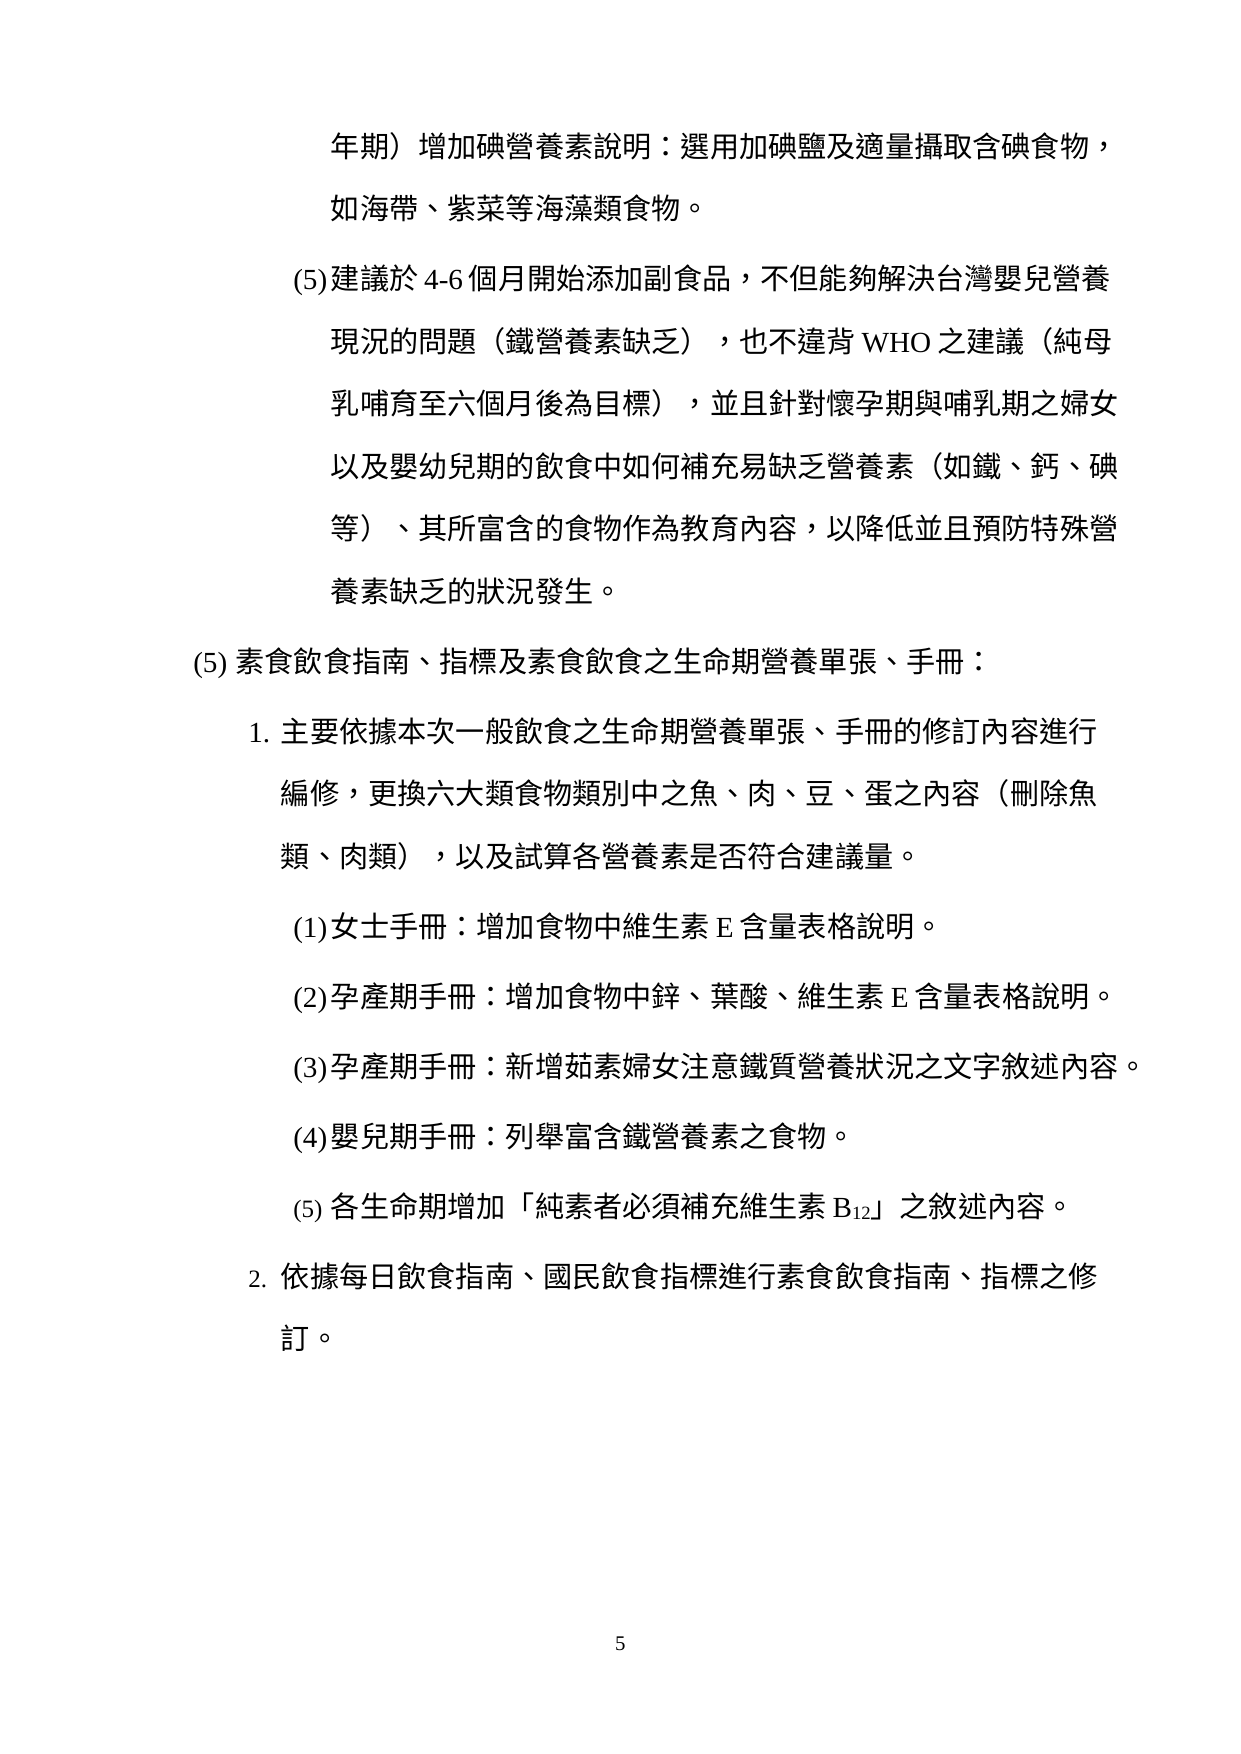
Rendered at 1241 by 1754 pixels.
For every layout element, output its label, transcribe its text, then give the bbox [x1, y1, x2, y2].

list 女士手冊：增加食物中維生素E含量表格說明。 [293, 883, 1122, 945]
list 孕產期手冊：增加食物中鋅、葉酸、維生素E含量表格說明。 [293, 953, 1122, 1015]
list 建議於4-6個月開始添加副食品，不但能夠解決台灣嬰兒營養現況的問題（鐵營養素缺乏），也不違背WHO之建議（純母乳哺育至六個月後為目標），並且針對懷孕期與哺乳期之婦女以及嬰幼兒期的飲食中如何補充易缺乏營養素（如鐵、鈣、碘等）、其所富含的食物作為教育內容，以降低並且預防特殊營養素缺乏的狀況發生。 [293, 235, 1122, 610]
list 素食飲食指南、指標及素食飲食之生命期營養單張、手冊： [193, 618, 1122, 680]
list 各生命期增加「純素者必須補充維生素B12」之敘述內容。 [293, 1163, 1122, 1225]
list 孕產期手冊：新增茹素婦女注意鐵質營養狀況之文字敘述內容。 [293, 1023, 1122, 1085]
list 年期）增加碘營養素說明：選用加碘鹽及適量攝取含碘食物，如海帶、紫菜等海藻類食物。 [293, 103, 1122, 228]
list 依據每日飲食指南、國民飲食指標進行素食飲食指南、指標之修訂。 [248, 1233, 1122, 1358]
list 主要依據本次一般飲食之生命期營養單張、手冊的修訂內容進行編修，更換六大類食物類別中之魚、肉、豆、蛋之內容（刪除魚類、肉類），以及試算各營養素是否符合建議量。 [248, 688, 1122, 875]
list 嬰兒期手冊：列舉富含鐵營養素之食物。 [293, 1093, 1122, 1155]
